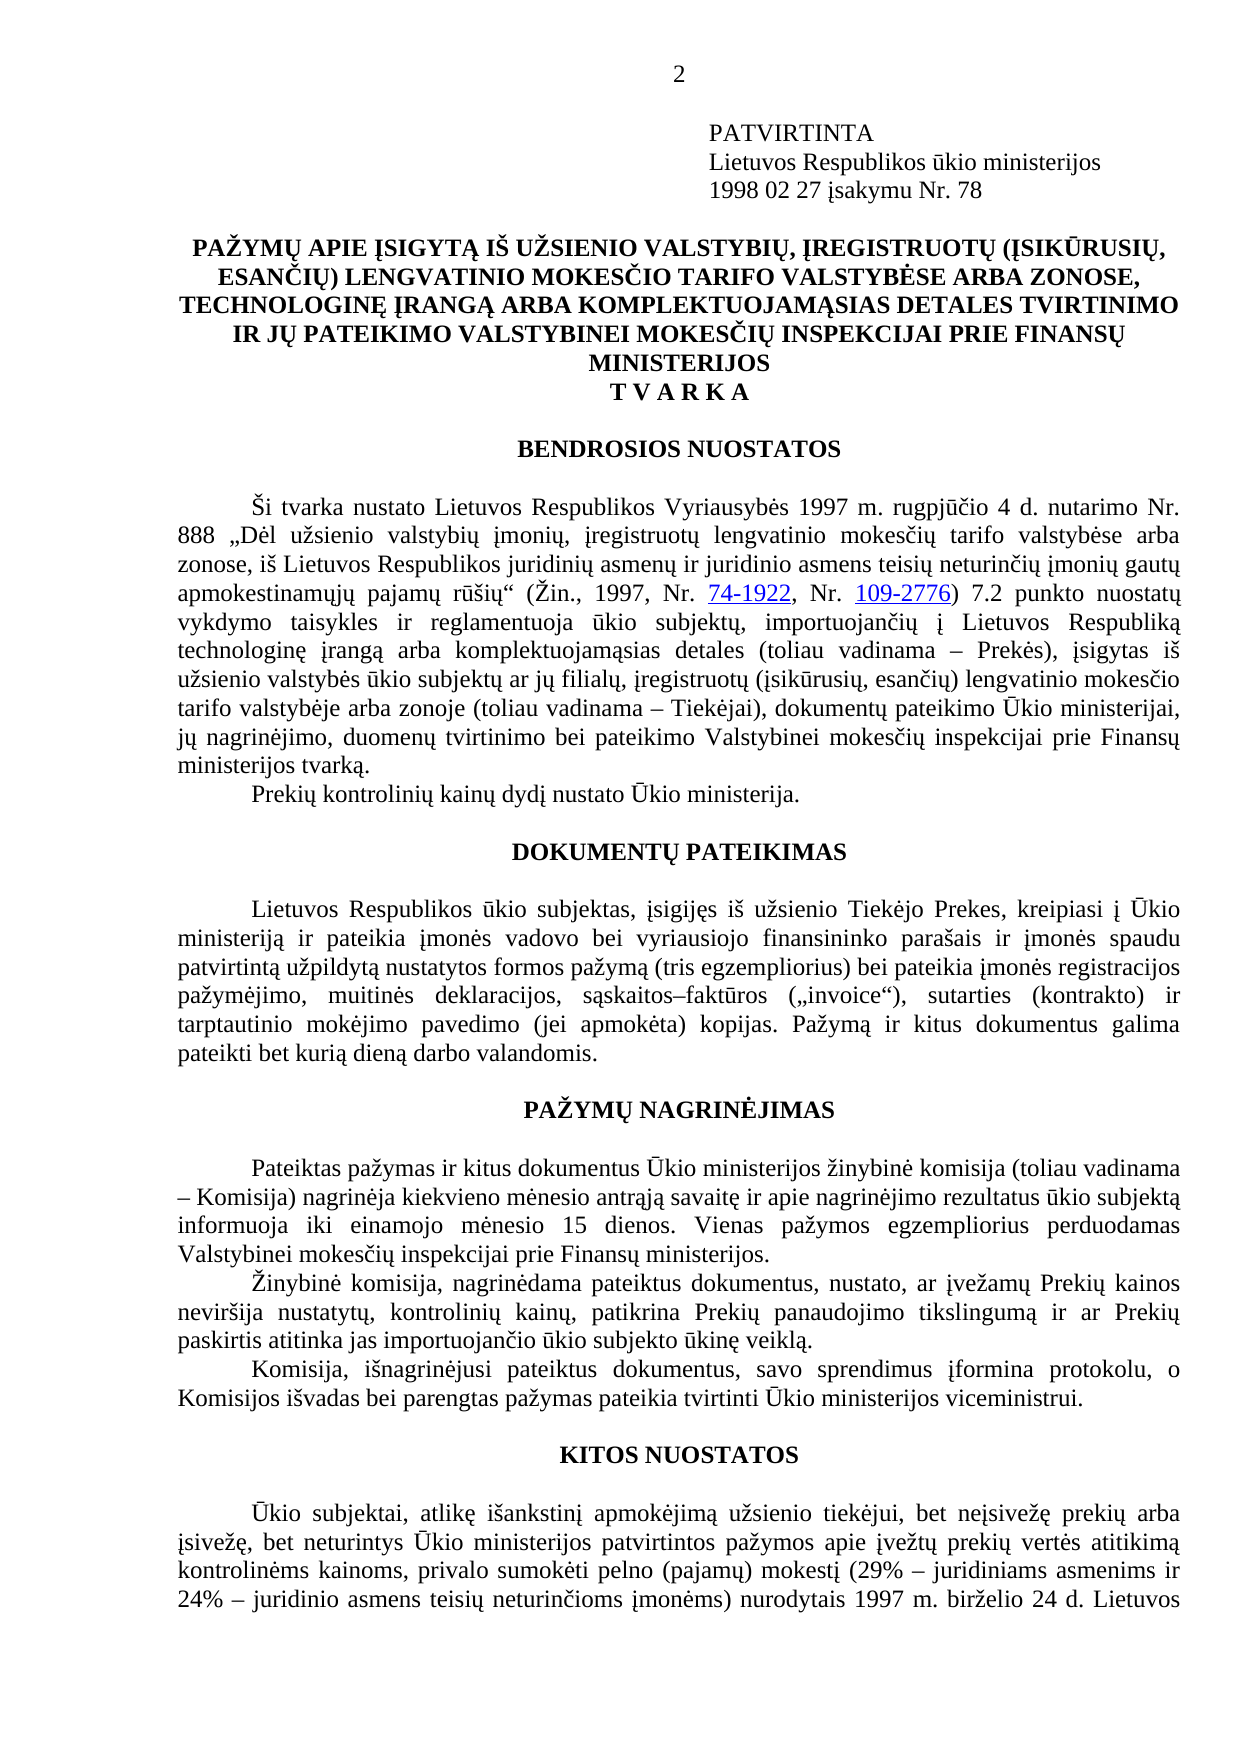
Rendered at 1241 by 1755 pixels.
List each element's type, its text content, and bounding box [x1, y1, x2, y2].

text Žinybinė komisija, nagrinėdama pateiktus dokumentus, nustato, ar įvežamų Prekių kainos neviršija nustatytų, kontrolinių kainų, patikrina Prekių panaudojimo tikslingumą ir ar Prekių paskirtis atitinka jas importuojančio ūkio subjekto ūkinę veiklą. [177, 1268, 1181, 1354]
text Dokumentų pateikimas [177, 837, 1181, 866]
text Pateiktas pažymas ir kitus dokumentus Ūkio ministerijos žinybinė komisija (toliau vadinama – Komisija) nagrinėja kiekvieno mėnesio antrąją savaitę ir apie nagrinėjimo rezultatus ūkio subjektą informuoja iki einamojo mėnesio 15 dienos. Vienas pažymos egzempliorius perduodamas Valstybinei mokesčių inspekcijai prie Finansų ministerijos. [177, 1153, 1181, 1268]
text Pažymų nagrinėjimas [177, 1096, 1181, 1124]
text Lietuvos Respublikos ūkio subjektas, įsigijęs iš užsienio Tiekėjo Prekes, kreipiasi į Ūkio ministeriją ir pateikia įmonės vadovo bei vyriausiojo finansininko parašais ir įmonės spaudu patvirtintą užpildytą nustatytos formos pažymą (tris egzempliorius) bei pateikia įmonės registracijos pažymėjimo, muitinės deklaracijos, sąskaitos–faktūros („invoice“), sutarties (kontrakto) ir tarptautinio mokėjimo pavedimo (jei apmokėta) kopijas. Pažymą ir kitus dokumentus galima pateikti bet kurią dieną darbo valandomis. [177, 894, 1181, 1067]
text Bendrosios nuostatos [177, 434, 1181, 463]
text Prekių kontrolinių kainų dydį nustato Ūkio ministerija. [177, 779, 1181, 808]
text Komisija, išnagrinėjusi pateiktus dokumentus, savo sprendimus įformina protokolu, o Komisijos išvadas bei parengtas pažymas pateikia tvirtinti Ūkio ministerijos viceministrui. [177, 1354, 1181, 1412]
text 1998 02 27 įsakymu Nr. 78 [177, 176, 1181, 204]
text Kitos nuostatos [177, 1441, 1181, 1469]
text Ūkio subjektai, atlikę išankstinį apmokėjimą užsienio tiekėjui, bet neįsivežę prekių arba įsivežę, bet neturintys Ūkio ministerijos patvirtintos pažymos apie įvežtų prekių vertės atitikimą kontrolinėms kainoms, privalo sumokėti pelno (pajamų) mokestį (29% – juridiniams asmenims ir 24% – juridinio asmens teisių neturinčioms įmonėms) nurodytais 1997 m. birželio 24 d. Lietuvos [177, 1498, 1181, 1613]
text PATVIRTINTA [709, 118, 1181, 147]
text Pažymų apie įsigytą iš užsienio valstybių, įregistruotų (įsikūrusių, esančių) lengvatinio mokesčio tarifo valstybėse arba zonose, technologinę įrangą arba komplektuojamąsias detales tvirtinimo ir jų pateikimo Valstybinei mokesčių inspekcijai prie Finansų ministerijos [177, 233, 1181, 377]
text TVARKA [177, 377, 1181, 406]
text Ši tvarka nustato Lietuvos Respublikos Vyriausybės 1997 m. rugpjūčio 4 d. nutarimo Nr. 888 „Dėl užsienio valstybių įmonių, įregistruotų lengvatinio mokesčių tarifo valstybėse arba zonose, iš Lietuvos Respublikos juridinių asmenų ir juridinio asmens teisių neturinčių įmonių gautų apmokestinamųjų pajamų rūšių“ (Žin., 1997, Nr. 74-1922, Nr. 109-2776) 7.2 punkto nuostatų vykdymo taisykles ir reglamentuoja ūkio subjektų, importuojančių į Lietuvos Respubliką technologinę įrangą arba komplektuojamąsias detales (toliau vadinama – Prekės), įsigytas iš užsienio valstybės ūkio subjektų ar jų filialų, įregistruotų (įsikūrusių, esančių) lengvatinio mokesčio tarifo valstybėje arba zonoje (toliau vadinama – Tiekėjai), dokumentų pateikimo Ūkio ministerijai, jų nagrinėjimo, duomenų tvirtinimo bei pateikimo Valstybinei mokesčių inspekcijai prie Finansų ministerijos tvarką. [177, 492, 1181, 779]
text Lietuvos Respublikos ūkio ministerijos [177, 147, 1181, 176]
